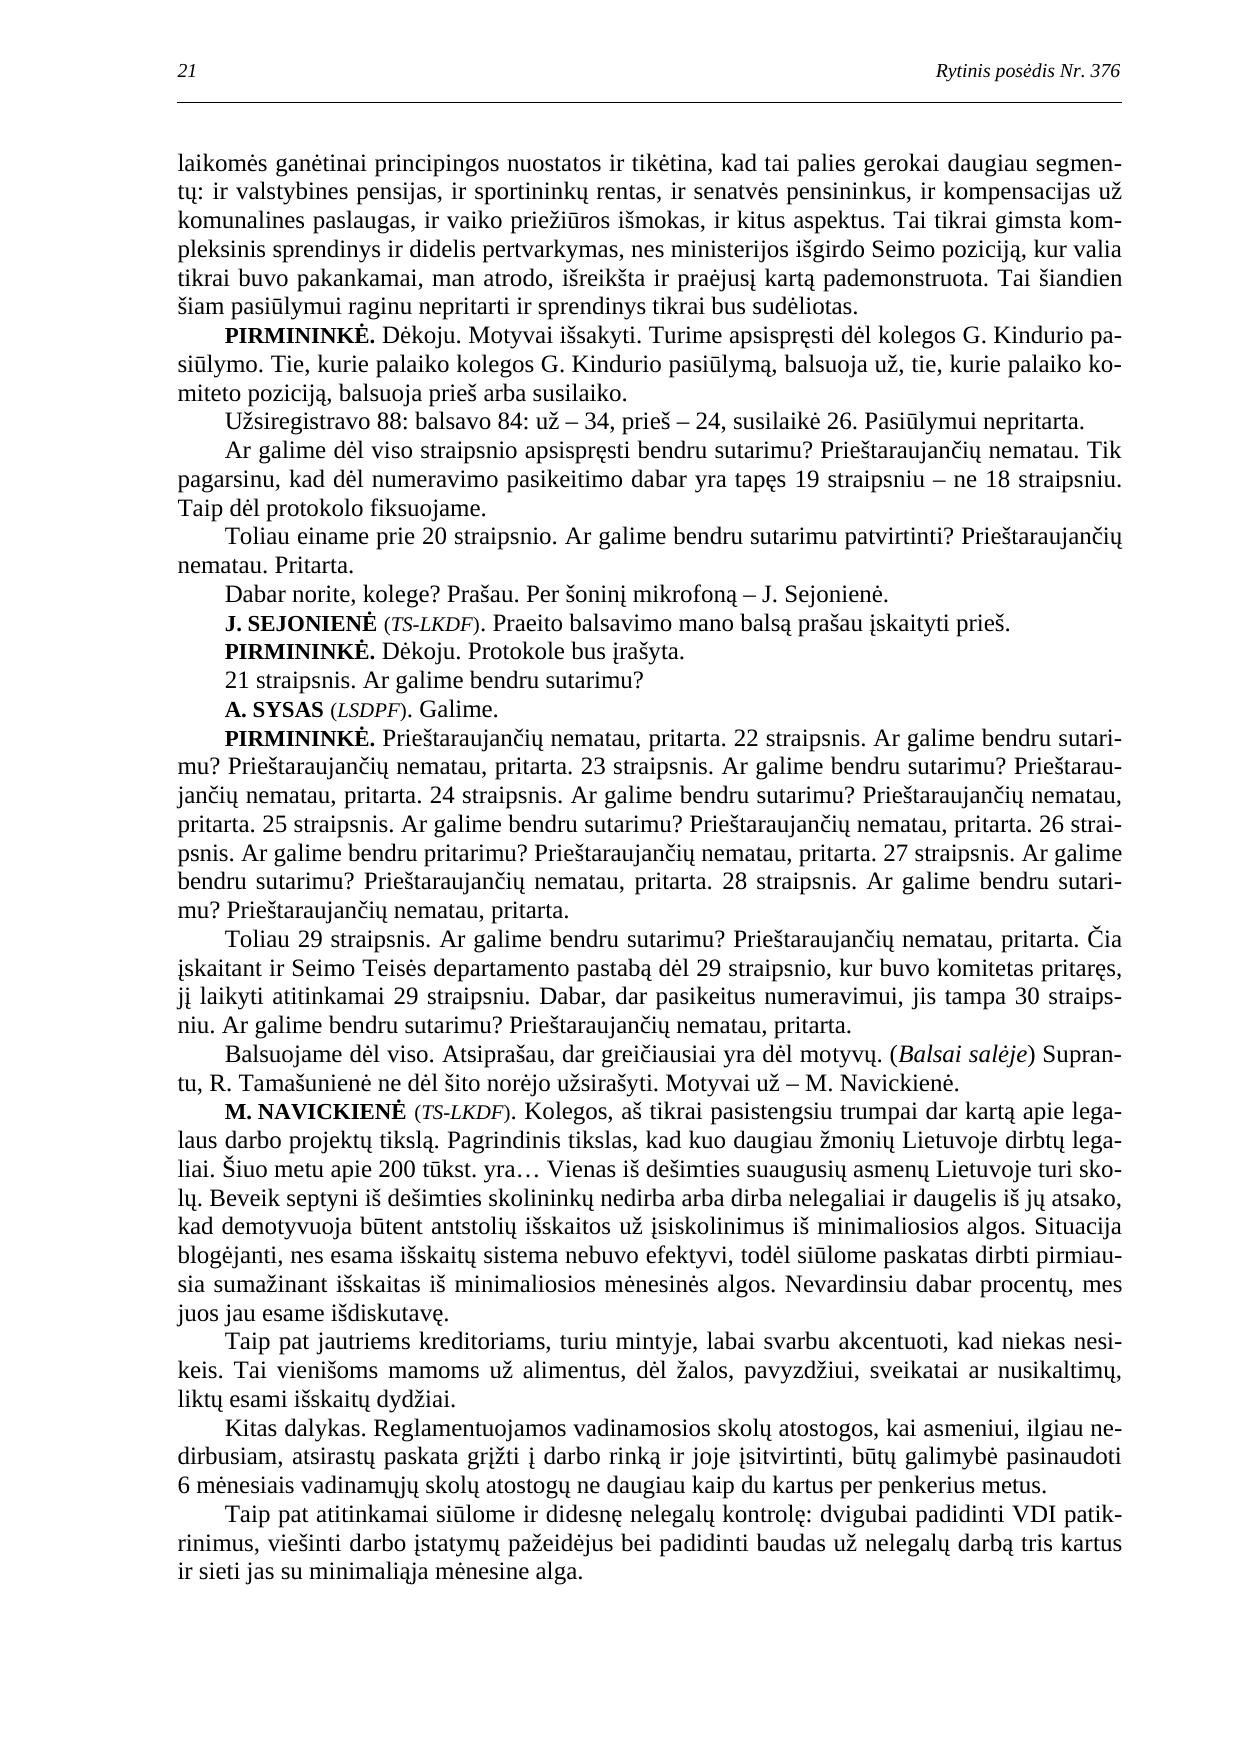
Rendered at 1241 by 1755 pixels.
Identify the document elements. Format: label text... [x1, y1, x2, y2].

text PIRMININKĖ. Dė­ko­ju. Pro­to­ko­le bus įra­šy­ta. [177, 636, 1122, 665]
text Taip pat ati­tin­ka­mai siū­lo­me ir di­des­nę ne­le­ga­lų kon­tro­lę: dvi­gu­bai pa­di­din­ti VDI pa­tik­ri­ni­mus, vie­šin­ti dar­bo įsta­ty­mų pa­žei­dė­jus bei pa­di­din­ti bau­das už ne­le­ga­lų dar­bą tris kar­tus ir sie­ti jas su mi­ni­ma­li­ą­ja mė­ne­si­ne al­ga. [177, 1499, 1122, 1585]
text Bal­suo­ja­me dėl vi­so. At­si­pra­šau, dar grei­čiau­siai yra dėl mo­ty­vų. (Bal­sai sa­lė­je) Su­pran­tu, R. Ta­ma­šu­nie­nė ne dėl ši­to no­rė­jo už­si­ra­šy­ti. Mo­ty­vai už – M. Na­vic­kie­nė. [177, 1039, 1122, 1096]
text To­liau ei­na­me prie 20 straips­nio. Ar ga­li­me ben­dru su­ta­ri­mu pa­tvir­tin­ti? Prieš­ta­rau­jan­čių ne­ma­tau. Pri­tar­ta. [177, 521, 1122, 579]
text Taip pat jaut­riems kre­di­to­riams, tu­riu min­ty­je, la­bai svar­bu ak­cen­tuo­ti, kad nie­kas ne­si­keis. Tai vie­ni­šoms ma­moms už ali­men­tus, dėl ža­los, pa­vyz­džiui, svei­ka­tai ar nu­si­kal­ti­mų, lik­tų esa­mi iš­skai­tų dy­džiai. [177, 1326, 1122, 1413]
text Už­si­re­gist­ra­vo 88: bal­sa­vo 84: už – 34, prieš – 24, su­si­lai­kė 26. Pa­siū­ly­mui ne­pri­tar­ta. [177, 406, 1122, 435]
text J. SEJONIENĖ (TS-LKDF). Pra­ei­to bal­sa­vi­mo ma­no bal­są pra­šau įskai­ty­ti prieš. [177, 608, 1122, 636]
text Ar ga­li­me dėl vi­so straips­nio ap­si­spręs­ti ben­dru su­ta­ri­mu? Prieš­ta­rau­jan­čių ne­ma­tau. Tik pa­gar­si­nu, kad dėl nu­me­ra­vi­mo pa­si­kei­ti­mo da­bar yra ta­pęs 19 straips­niu – ne 18 straips­niu. Taip dėl pro­to­ko­lo fik­suo­ja­me. [177, 435, 1122, 521]
text Ki­tas da­ly­kas. Reg­la­men­tuo­ja­mos va­di­na­mo­sios sko­lų atos­to­gos, kai as­me­niui, il­giau ne­dir­bu­siam, at­si­ras­tų pa­ska­ta grįž­ti į dar­bo rin­ką ir jo­je įsi­tvir­tin­ti, bū­tų ga­li­my­bė pa­si­nau­do­ti 6 mė­ne­siais va­di­na­mų­jų sko­lų atos­to­gų ne dau­giau kaip du kar­tus per pen­ke­rius me­tus. [177, 1413, 1122, 1499]
text 21 straips­nis. Ar ga­li­me ben­dru su­ta­ri­mu? [177, 665, 1122, 694]
text M. NAVICKIENĖ (TS-LKDF). Ko­le­gos, aš tik­rai pa­si­steng­siu trum­pai dar kar­tą apie le­ga­laus dar­bo pro­jek­tų tiks­lą. Pa­grin­di­nis tiks­las, kad kuo dau­giau žmo­nių Lie­tu­vo­je dirb­tų le­ga­liai. Šiuo me­tu apie 200 tūkst. yra… Vie­nas iš de­šim­ties su­au­gu­sių as­me­nų Lie­tu­vo­je tu­ri sko­lų. Be­veik sep­ty­ni iš de­šim­ties sko­li­nin­kų ne­dir­ba ar­ba dir­ba ne­le­ga­liai ir dau­ge­lis iš jų at­sa­ko, kad de­mo­ty­vuo­ja bū­tent ant­sto­lių iš­skai­tos už įsi­sko­li­ni­mus iš mi­ni­ma­lio­sios al­gos. Si­tu­a­ci­ja blo­gė­jan­ti, nes esa­ma iš­skai­tų sis­te­ma ne­bu­vo efek­ty­vi, to­dėl siū­lo­me pa­ska­tas dirb­ti pir­miau­sia su­ma­ži­nant iš­skai­tas iš mi­ni­ma­lio­sios mė­ne­si­nės al­gos. Ne­var­din­siu da­bar pro­cen­tų, mes juos jau esa­me iš­dis­ku­ta­vę. [177, 1096, 1122, 1326]
text lai­ko­mės ga­nė­ti­nai prin­ci­pin­gos nuo­sta­tos ir ti­kė­ti­na, kad tai pa­lies ge­ro­kai dau­giau seg­men­tų: ir vals­ty­bi­nes pen­si­jas, ir spor­ti­nin­kų ren­tas, ir se­nat­vės pen­si­nin­kus, ir kom­pen­sa­ci­jas už ko­mu­na­li­nes pa­slau­gas, ir vai­ko prie­žiū­ros iš­mo­kas, ir ki­tus as­pek­tus. Tai tik­rai gims­ta kom­plek­si­nis spren­di­nys ir di­de­lis per­tvar­ky­mas, nes mi­nis­te­ri­jos iš­gir­do Sei­mo po­zi­ci­ją, kur va­lia tik­rai bu­vo pa­kan­ka­mai, man at­ro­do, iš­reikš­ta ir pra­ėju­sį kar­tą pa­de­monst­ruo­ta. Tai šian­dien šiam pa­siū­ly­mui ra­gi­nu ne­pri­tar­ti ir spren­di­nys tik­rai bus su­dė­lio­tas. [177, 148, 1122, 320]
text PIRMININKĖ. Dė­ko­ju. Mo­ty­vai iš­sa­ky­ti. Tu­ri­me ap­si­spręs­ti dėl ko­le­gos G. Kin­du­rio pa­siū­ly­mo. Tie, ku­rie pa­lai­ko ko­le­gos G. Kin­du­rio pa­siū­ly­mą, bal­suo­ja už, tie, ku­rie pa­lai­ko ko­mi­te­to po­zi­ci­ją, bal­suo­ja prieš ar­ba su­si­lai­ko. [177, 320, 1122, 406]
text A. SYSAS (LSDPF). Ga­li­me. [177, 694, 1122, 723]
text To­liau 29 straips­nis. Ar ga­li­me ben­dru su­ta­ri­mu? Prieš­ta­rau­jan­čių ne­ma­tau, pri­tar­ta. Čia įskai­tant ir Sei­mo Tei­sės de­par­ta­men­to pa­sta­bą dėl 29 straips­nio, kur bu­vo ko­mi­te­tas pri­ta­ręs, jį lai­ky­ti ati­tin­ka­mai 29 straips­niu. Da­bar, dar pa­si­kei­tus nu­me­ra­vi­mui, jis tam­pa 30 straips­niu. Ar ga­li­me ben­dru su­ta­ri­mu? Prieš­ta­rau­jan­čių ne­ma­tau, pri­tar­ta. [177, 924, 1122, 1039]
text Da­bar no­ri­te, ko­le­ge? Pra­šau. Per šo­ni­nį mik­ro­fo­ną – J. Se­jo­nie­nė. [177, 579, 1122, 608]
text PIRMININKĖ. Prieš­ta­rau­jan­čių ne­ma­tau, pri­tar­ta. 22 straips­nis. Ar ga­li­me ben­dru su­ta­ri­mu? Prieš­ta­rau­jan­čių ne­ma­tau, pri­tar­ta. 23 straips­nis. Ar ga­li­me ben­dru su­ta­ri­mu? Prieš­ta­rau­jan­čių ne­ma­tau, pri­tar­ta. 24 straips­nis. Ar ga­li­me ben­dru su­ta­ri­mu? Prieš­ta­rau­jan­čių ne­ma­tau, pri­tar­ta. 25 straips­nis. Ar ga­li­me ben­dru su­ta­ri­mu? Prieš­ta­rau­jan­čių ne­ma­tau, pri­tar­ta. 26 strai­ps­nis. Ar ga­li­me ben­dru pri­ta­ri­mu? Prieš­ta­rau­jan­čių ne­ma­tau, pri­tar­ta. 27 straips­nis. Ar ga­li­me ben­dru su­ta­ri­mu? Prieš­ta­rau­jan­čių ne­ma­tau, pri­tar­ta. 28 straips­nis. Ar ga­li­me ben­dru su­ta­ri­mu? Prieš­ta­rau­jan­čių ne­ma­tau, pri­tar­ta. [177, 723, 1122, 924]
